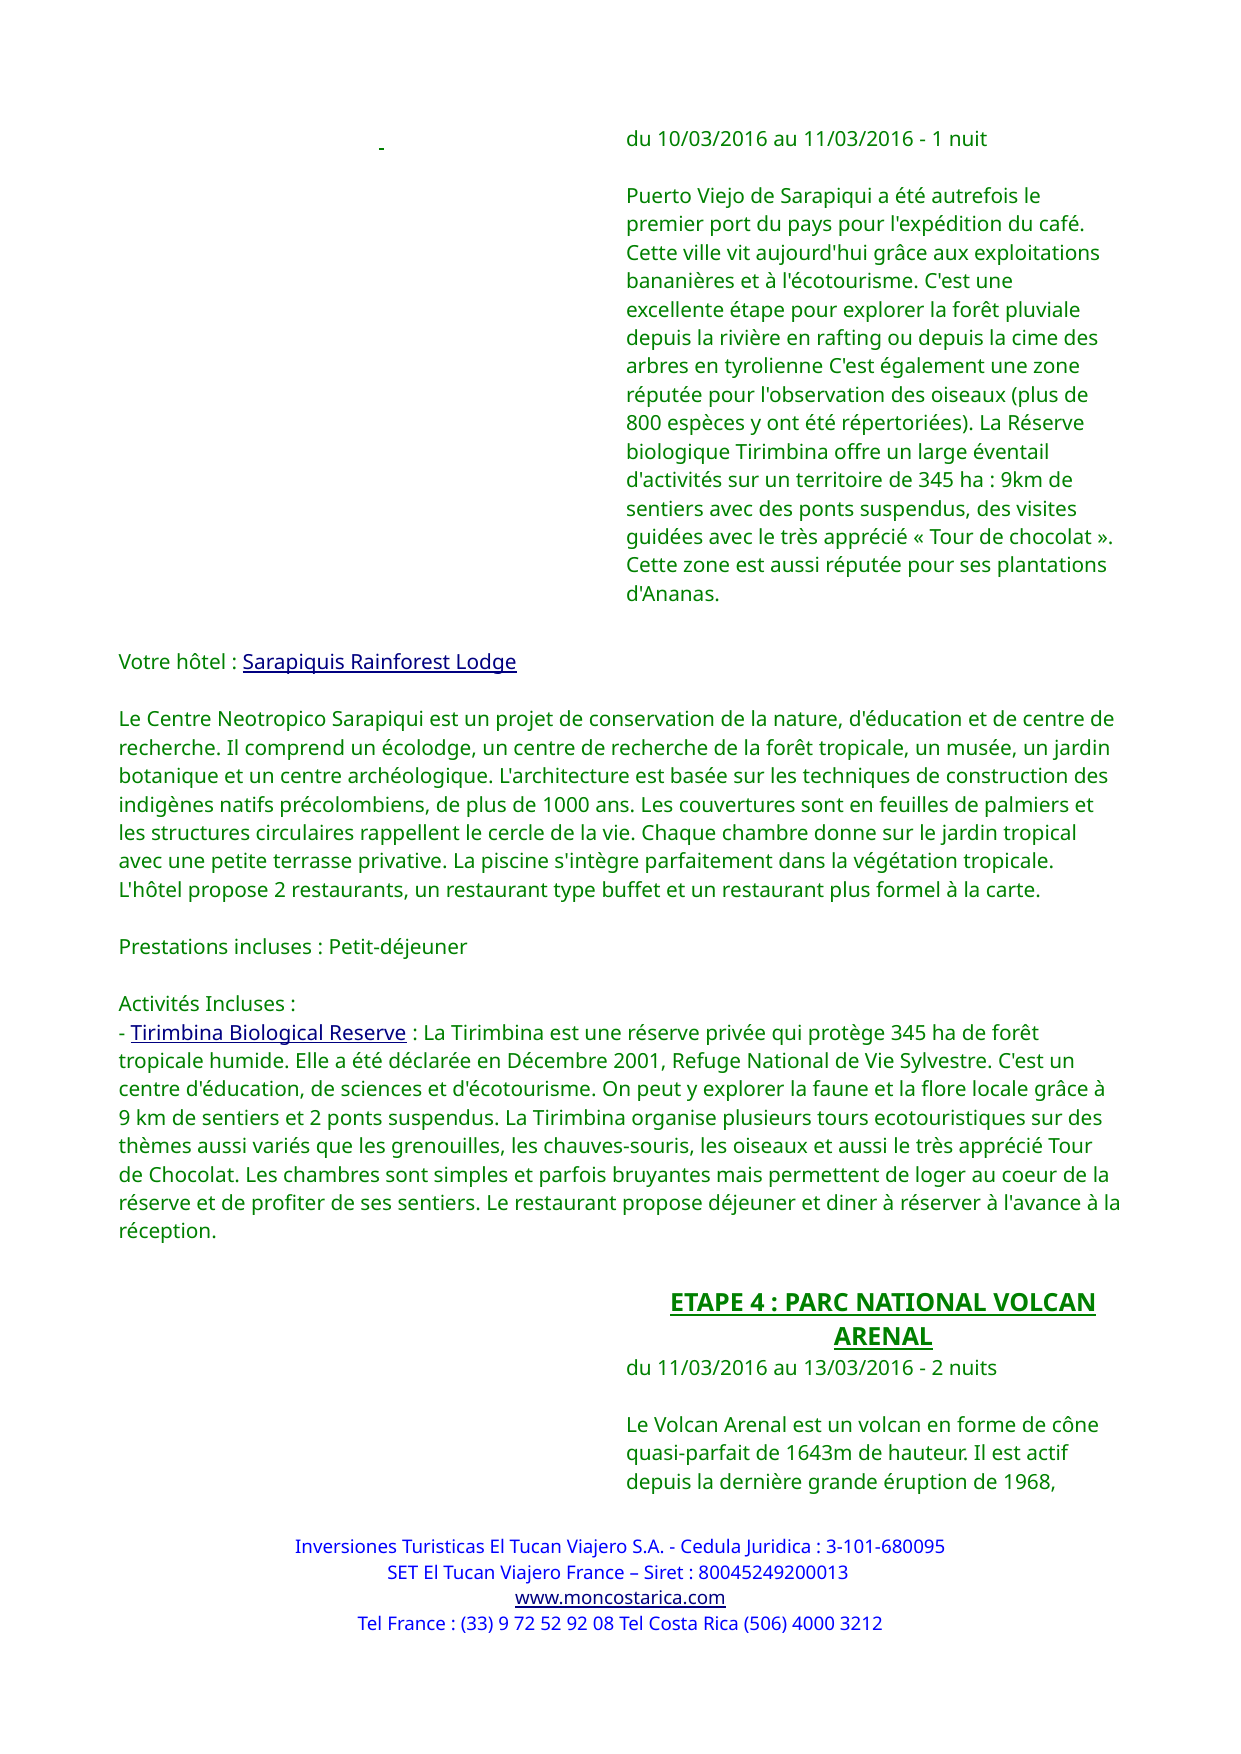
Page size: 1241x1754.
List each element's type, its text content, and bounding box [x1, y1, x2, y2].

text Prestations incluses : Petit-déjeuner [118, 932, 1122, 961]
text Le Centre Neotropico Sarapiqui est un projet de conservation de la nature, d'éducation et de centre de recherche. Il comprend un écolodge, un centre de recherche de la forêt tropicale, un musée, un jardin botanique et un centre archéologique. L'architecture est basée sur les techniques de construction des indigènes natifs précolombiens, de plus de 1000 ans. Les couvertures sont en feuilles de palmiers et les structures circulaires rappellent le cercle de la vie. Chaque chambre donne sur le jardin tropical avec une petite terrasse privative. La piscine s'intègre parfaitement dans la végétation tropicale. L'hôtel propose 2 restaurants, un restaurant type buffet et un restaurant plus formel à la carte. [118, 704, 1122, 903]
table_header du 10/03/2016 au 11/03/2016 - 1 nuit Puerto Viejo de Sarapiqui a été autrefois le premier port du pays pour l'expédition du café. Cette ville vit aujourd'hui grâce aux exploitations bananières et à l'écotourisme. C'est une excellente étape pour explorer la forêt pluviale depuis la rivière en rafting ou depuis la cime des arbres en tyrolienne C'est également une zone réputée pour l'observation des oiseaux (plus de 800 espèces y ont été répertoriées). La Réserve biologique Tirimbina offre un large éventail d'activités sur un territoire de 345 ha : 9km de sentiers avec des ponts suspendus, des visites guidées avec le très apprécié « Tour de chocolat ». Cette zone est aussi réputée pour ses plantations d'Ananas. [620, 118, 1122, 613]
text Activités Incluses : [118, 989, 1122, 1018]
text Votre hôtel : Sarapiquis Rainforest Lodge [118, 647, 1122, 676]
table_header [118, 118, 620, 613]
table_header [118, 1279, 620, 1501]
text - Tirimbina Biological Reserve : La Tirimbina est une réserve privée qui protège 345 ha de forêt tropicale humide. Elle a été déclarée en Décembre 2001, Refuge National de Vie Sylvestre. C'est un centre d'éducation, de sciences et d'écotourisme. On peut y explorer la faune et la flore locale grâce à 9 km de sentiers et 2 ponts suspendus. La Tirimbina organise plusieurs tours ecotouristiques sur des thèmes aussi variés que les grenouilles, les chauves-souris, les oiseaux et aussi le très apprécié Tour de Chocolat. Les chambres sont simples et parfois bruyantes mais permettent de loger au coeur de la réserve et de profiter de ses sentiers. Le restaurant propose déjeuner et diner à réserver à l'avance à la réception. [118, 1018, 1122, 1245]
table_header ETAPE 4 : PARC NATIONAL VOLCAN ARENAL du 11/03/2016 au 13/03/2016 - 2 nuits Le Volcan Arenal est un volcan en forme de cône quasi-parfait de 1643m de hauteur. Il est actif depuis la dernière grande éruption de 1968, [620, 1279, 1122, 1501]
